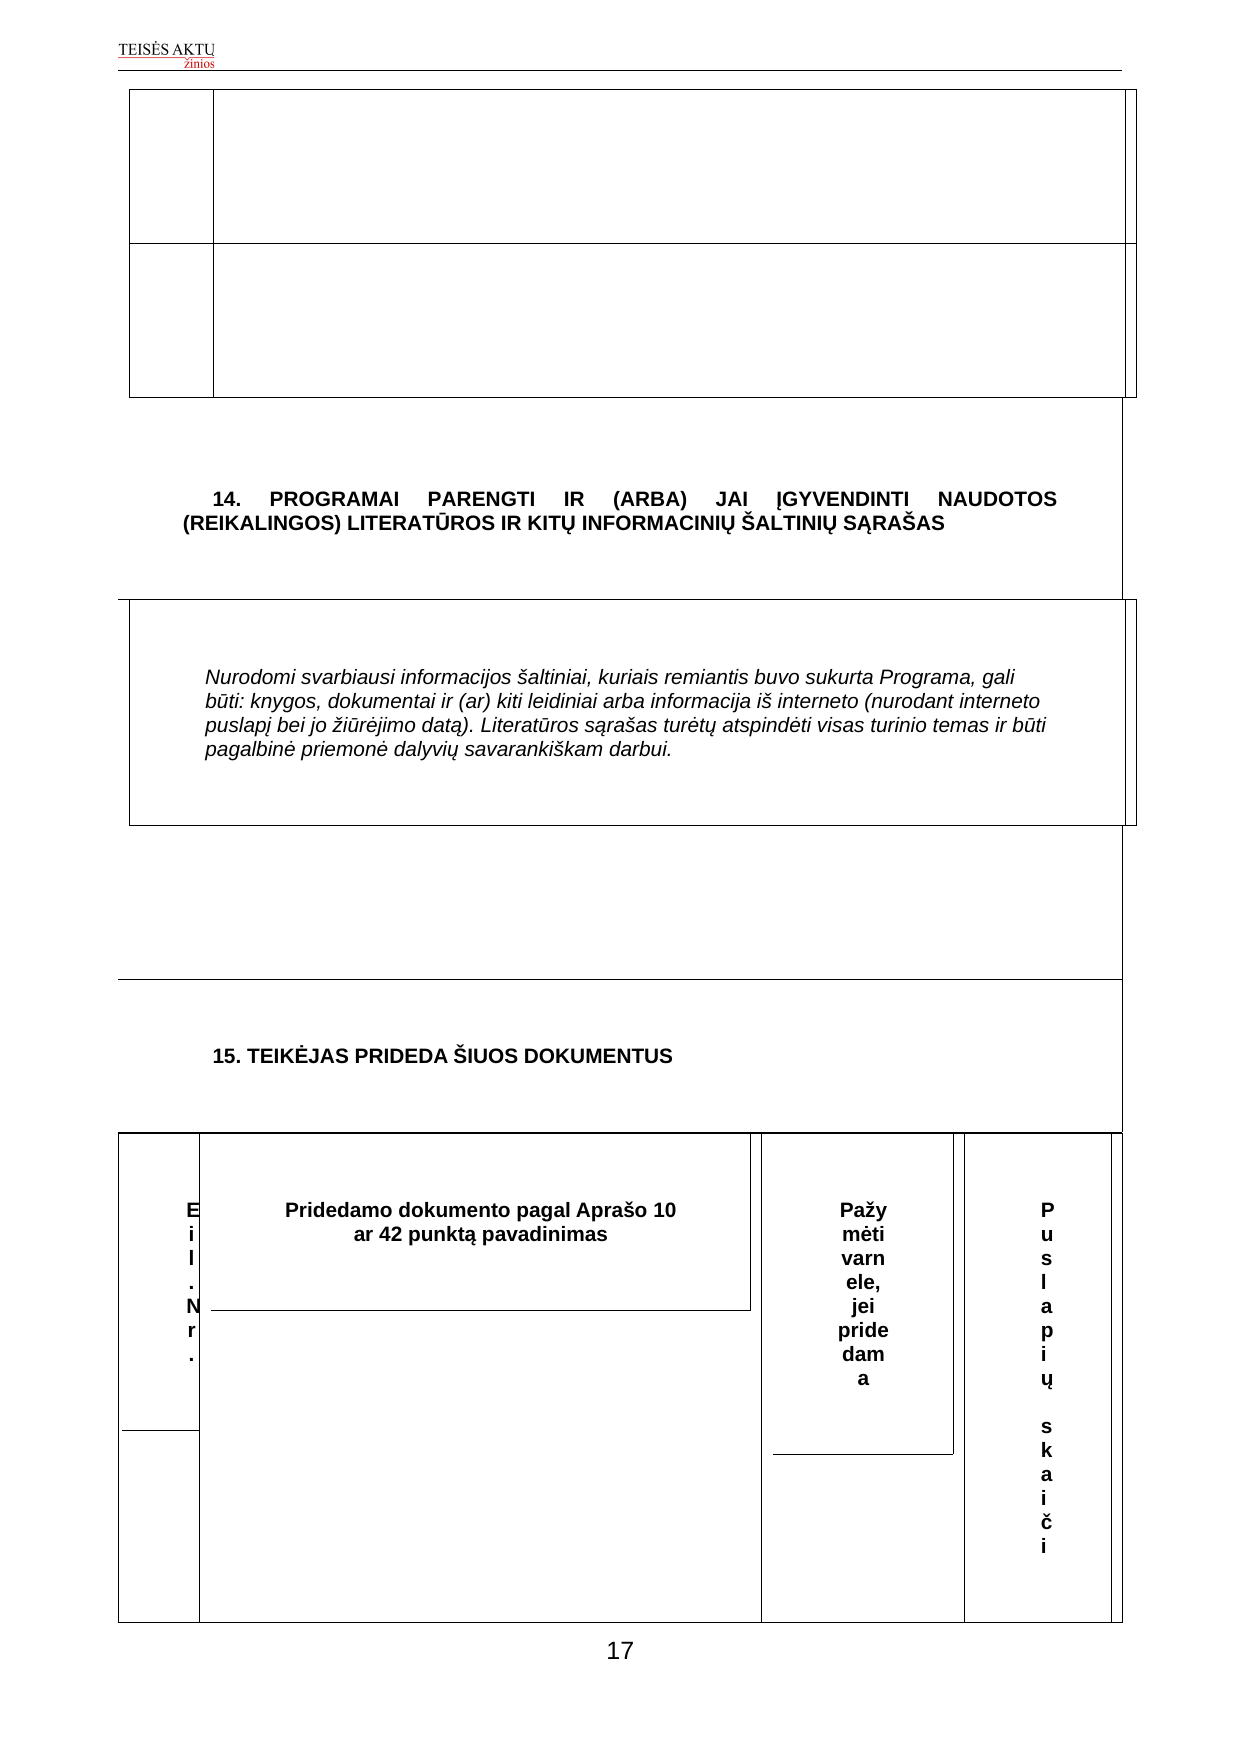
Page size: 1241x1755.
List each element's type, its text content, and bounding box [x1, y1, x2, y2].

table_cell [214, 90, 1125, 243]
table_header Nurodomi svarbiausi informacijos šaltiniai, kuriais remiantis buvo sukurta Programa, gali būti: knygos, dokumentai ir (ar) kiti leidiniai arba informacija iš interneto (nurodant interneto puslapį bei jo žiūrėjimo datą). Literatūros sąrašas turėtų atspindėti visas turinio temas ir būti pagalbinė priemonė dalyvių savarankiškam darbui. [130, 600, 1125, 825]
table_header Puslapių skaiči [965, 1134, 1111, 1622]
table_cell [1126, 90, 1136, 243]
table_header Pažymėti varnele, jei pridedama [762, 1134, 964, 1622]
table_cell [214, 244, 1125, 397]
table_header Pridedamo dokumento pagal Aprašo 10 ar 42 punktą pavadinimas [200, 1134, 761, 1622]
table_header Eil. Nr. [119, 1134, 199, 1622]
text 15. TEIKĖJAS PRIDEDA ŠIUOS DOKUMENTUS [118, 979, 1122, 1132]
table_cell [1126, 244, 1136, 397]
table_cell [130, 90, 213, 243]
text 14. PROGRAMAI PARENGTI IR (ARBA) JAI ĮGYVENDINTI NAUDOTOS (REIKALINGOS) LITERATŪROS IR KITŲ INFORMACINIŲ ŠALTINIŲ SĄRAŠAS [118, 487, 1122, 599]
table_header [1112, 1134, 1122, 1622]
table_cell [130, 244, 213, 397]
